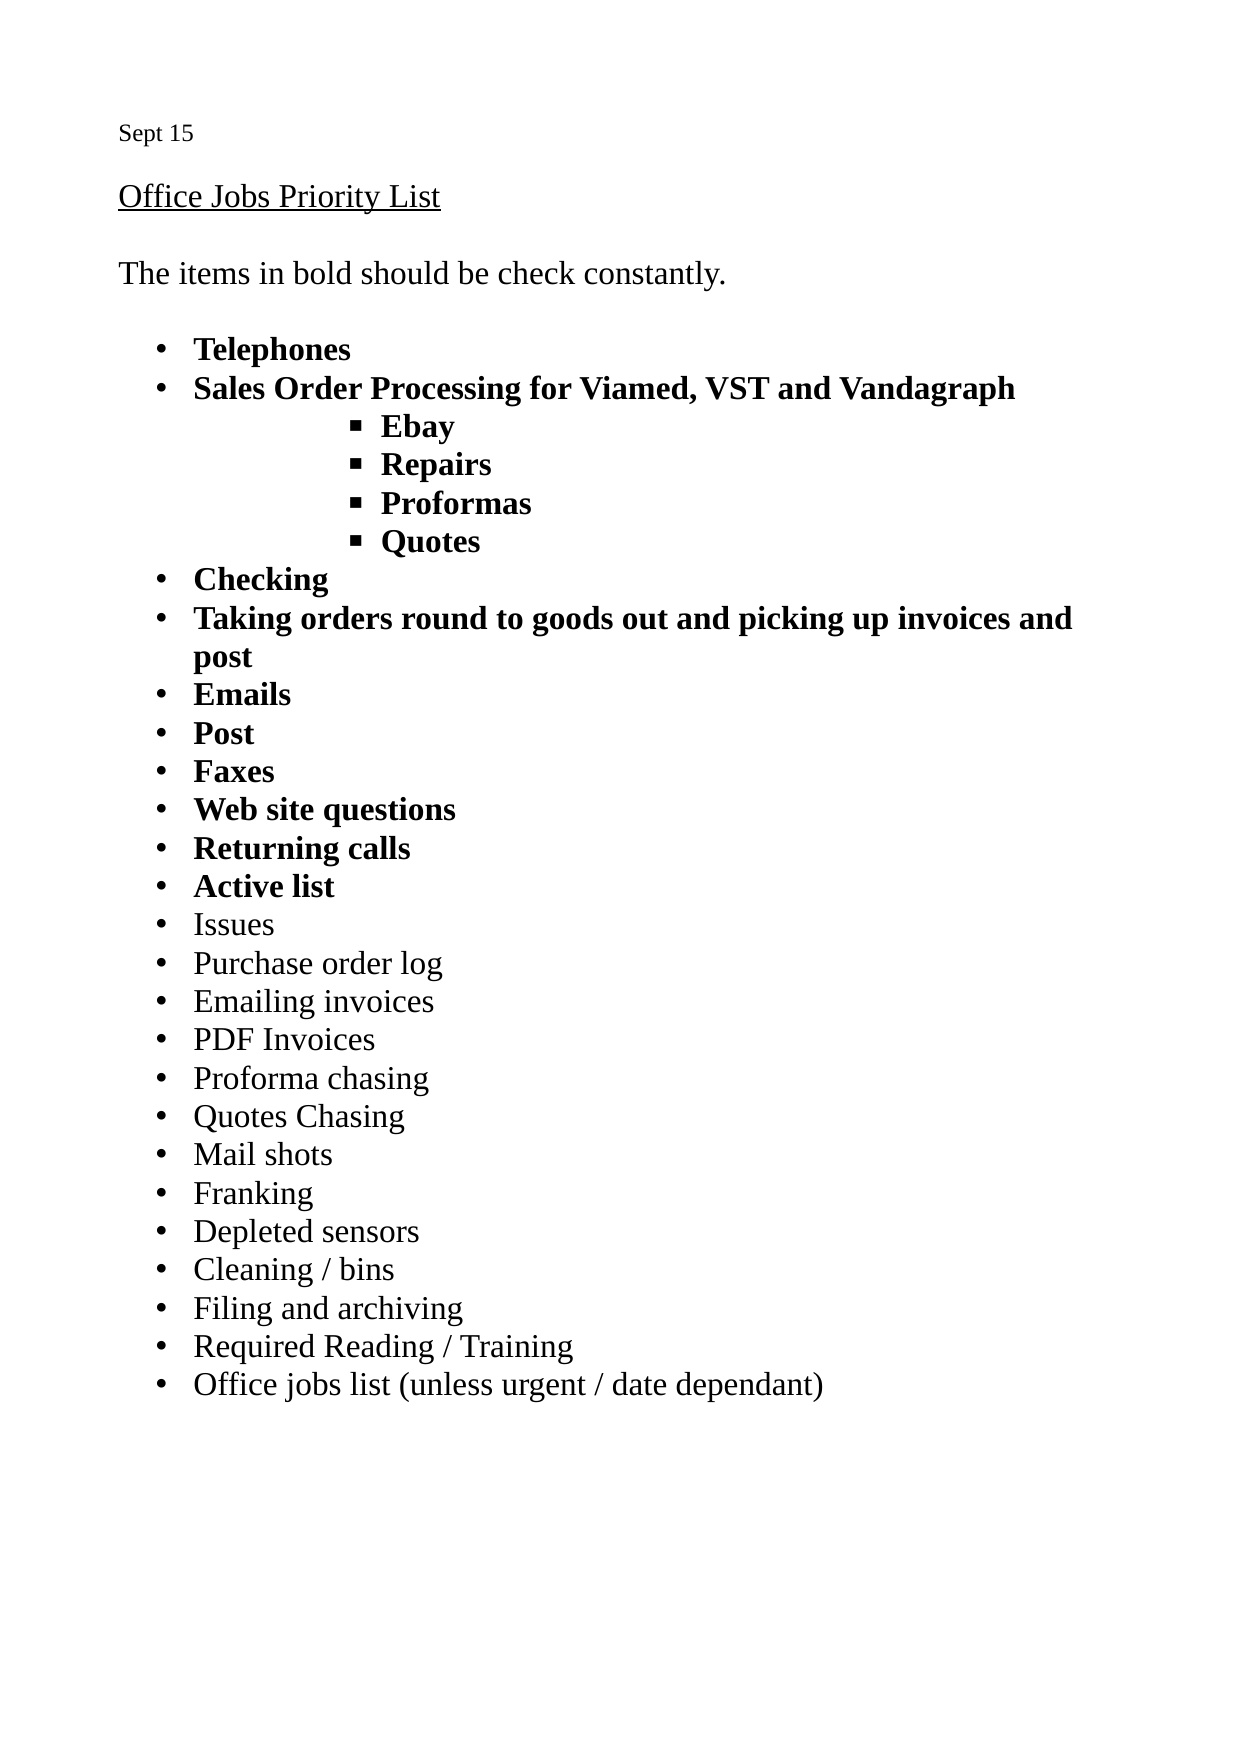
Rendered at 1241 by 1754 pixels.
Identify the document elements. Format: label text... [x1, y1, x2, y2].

list Repairs [343, 445, 1122, 483]
list Quotes [343, 521, 1122, 560]
list Post [156, 713, 1122, 751]
list Franking [156, 1173, 1122, 1211]
text The items in bold should be check constantly. [118, 253, 1122, 291]
list Ebay [343, 406, 1122, 445]
list Faxes [156, 751, 1122, 790]
list Cleaning / bins [156, 1250, 1122, 1288]
text Office Jobs Priority List [118, 176, 1122, 215]
list Telephones [156, 330, 1122, 368]
list Filing and archiving [156, 1288, 1122, 1326]
list Active list [156, 866, 1122, 905]
list Depleted sensors [156, 1211, 1122, 1250]
list Sales Order Processing for Viamed, VST and Vandagraph [156, 368, 1122, 406]
list Proforma chasing [156, 1058, 1122, 1096]
list Issues [156, 905, 1122, 943]
list Emails [156, 675, 1122, 713]
list Emailing invoices [156, 981, 1122, 1020]
list Required Reading / Training [156, 1326, 1122, 1365]
list Quotes Chasing [156, 1096, 1122, 1135]
list Purchase order log [156, 943, 1122, 981]
list Office jobs list (unless urgent / date dependant) [156, 1365, 1122, 1403]
list Proformas [343, 483, 1122, 521]
list Taking orders round to goods out and picking up invoices and post [156, 598, 1122, 675]
list PDF Invoices [156, 1020, 1122, 1058]
list Checking [156, 560, 1122, 598]
list Mail shots [156, 1135, 1122, 1173]
list Returning calls [156, 828, 1122, 866]
list Web site questions [156, 790, 1122, 828]
